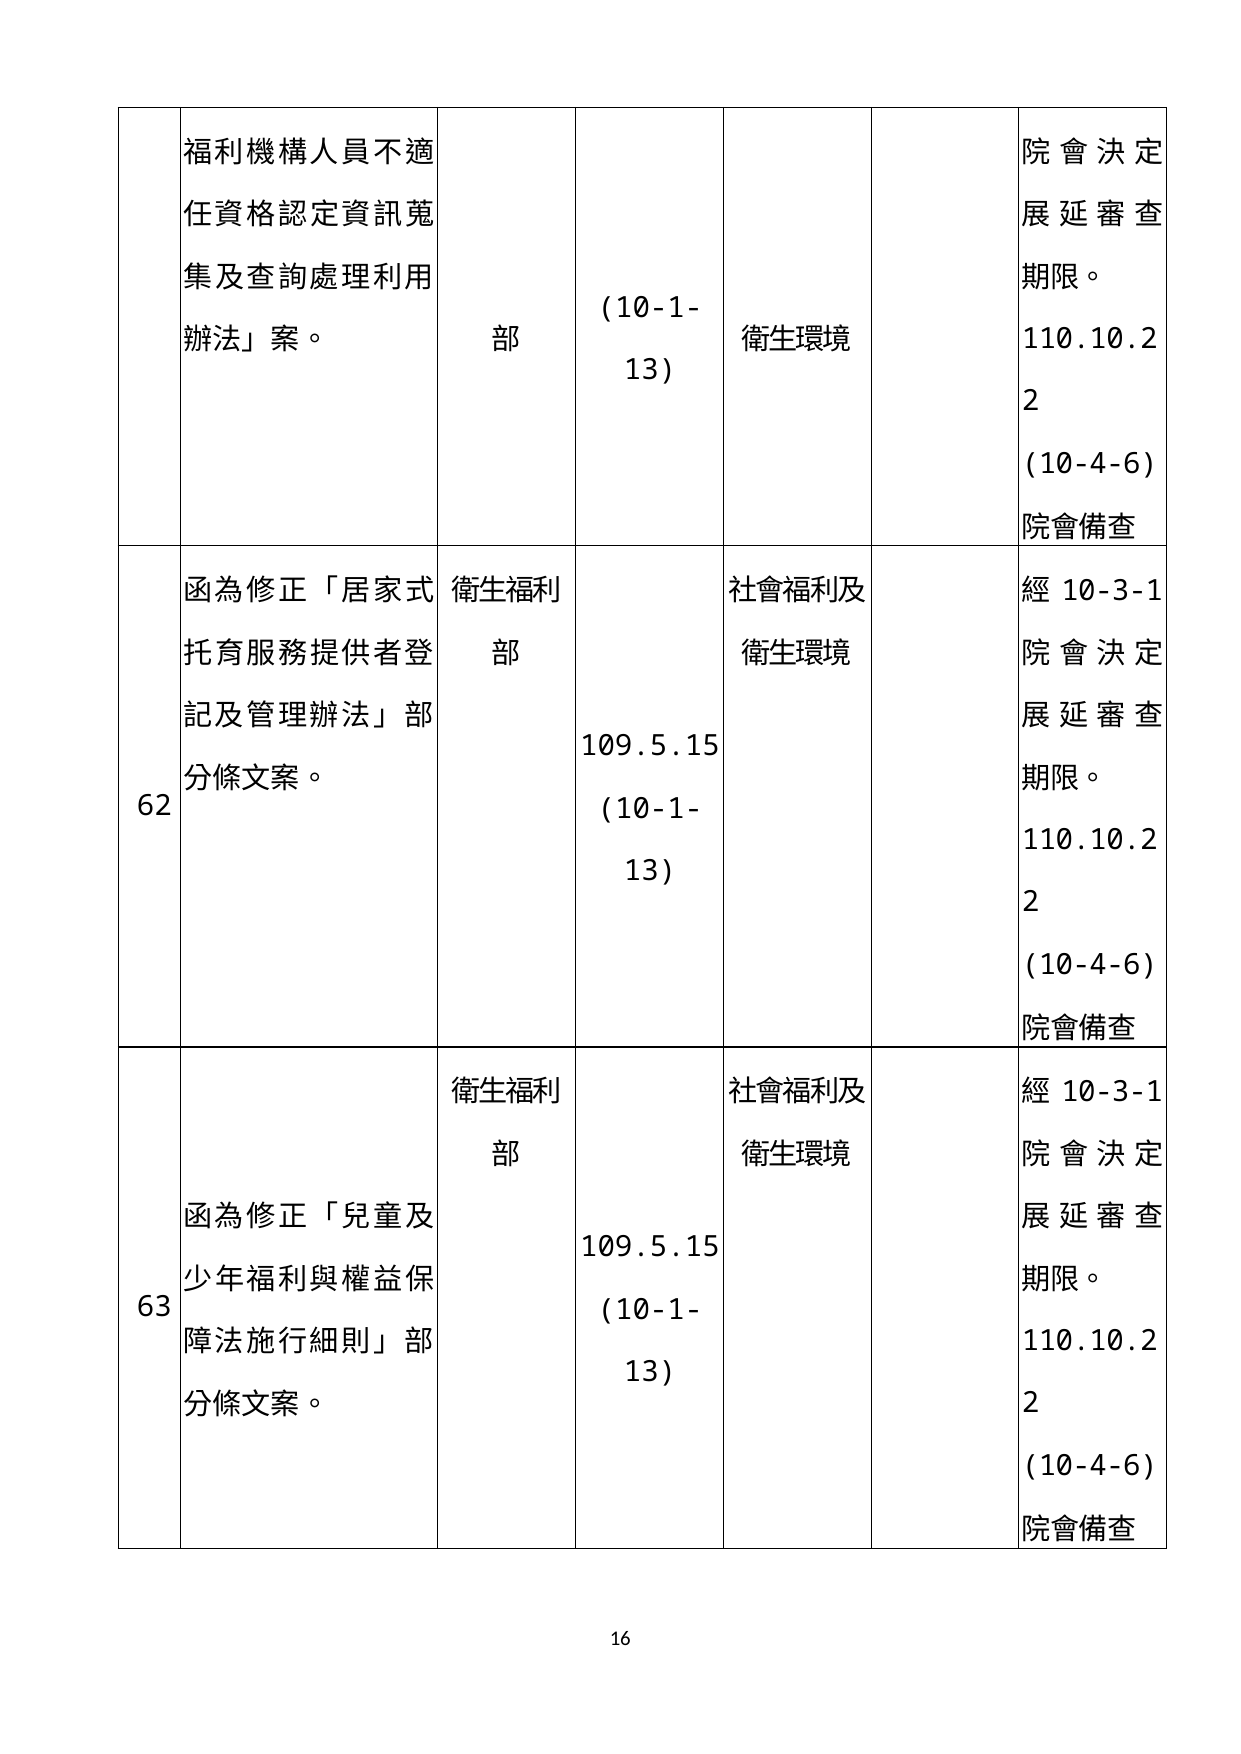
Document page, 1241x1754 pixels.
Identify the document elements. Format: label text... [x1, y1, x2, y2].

table_cell [119, 108, 180, 545]
table_cell 函為修正「兒童及少年福利與權益保障法施行細則」部分條文案。 [181, 1048, 437, 1547]
table_cell (10-1-13) [576, 108, 723, 545]
table_cell 函為修正「居家式托育服務提供者登記及管理辦法」部分條文案。 [181, 546, 437, 1046]
table_cell 經10-3-1院會決定展延審查期限。 110.10.22 (10-4-6) 院會備查 [1019, 1048, 1166, 1547]
table_cell 衛生環境 [724, 108, 871, 545]
table_cell 院會決定展延審查期限。 110.10.22 (10-4-6) 院會備查 [1019, 108, 1166, 545]
table_cell 部 [438, 108, 575, 545]
table_cell [872, 1048, 1018, 1547]
table_cell 經10-3-1院會決定展延審查期限。 110.10.22 (10-4-6) 院會備查 [1019, 546, 1166, 1046]
table_cell [119, 546, 180, 1046]
table_cell [872, 546, 1018, 1046]
table_cell 社會福利及衛生環境 [724, 1048, 871, 1547]
table_cell 109.5.15 (10-1-13) [576, 1048, 723, 1547]
table_cell 衛生福利部 [438, 546, 575, 1046]
table_cell [119, 1048, 180, 1547]
table_cell 109.5.15 (10-1-13) [576, 546, 723, 1046]
table_cell 社會福利及衛生環境 [724, 546, 871, 1046]
table_cell 福利機構人員不適任資格認定資訊蒐集及查詢處理利用辦法」案。 [181, 108, 437, 545]
table_cell 衛生福利部 [438, 1048, 575, 1547]
table_cell [872, 108, 1018, 545]
